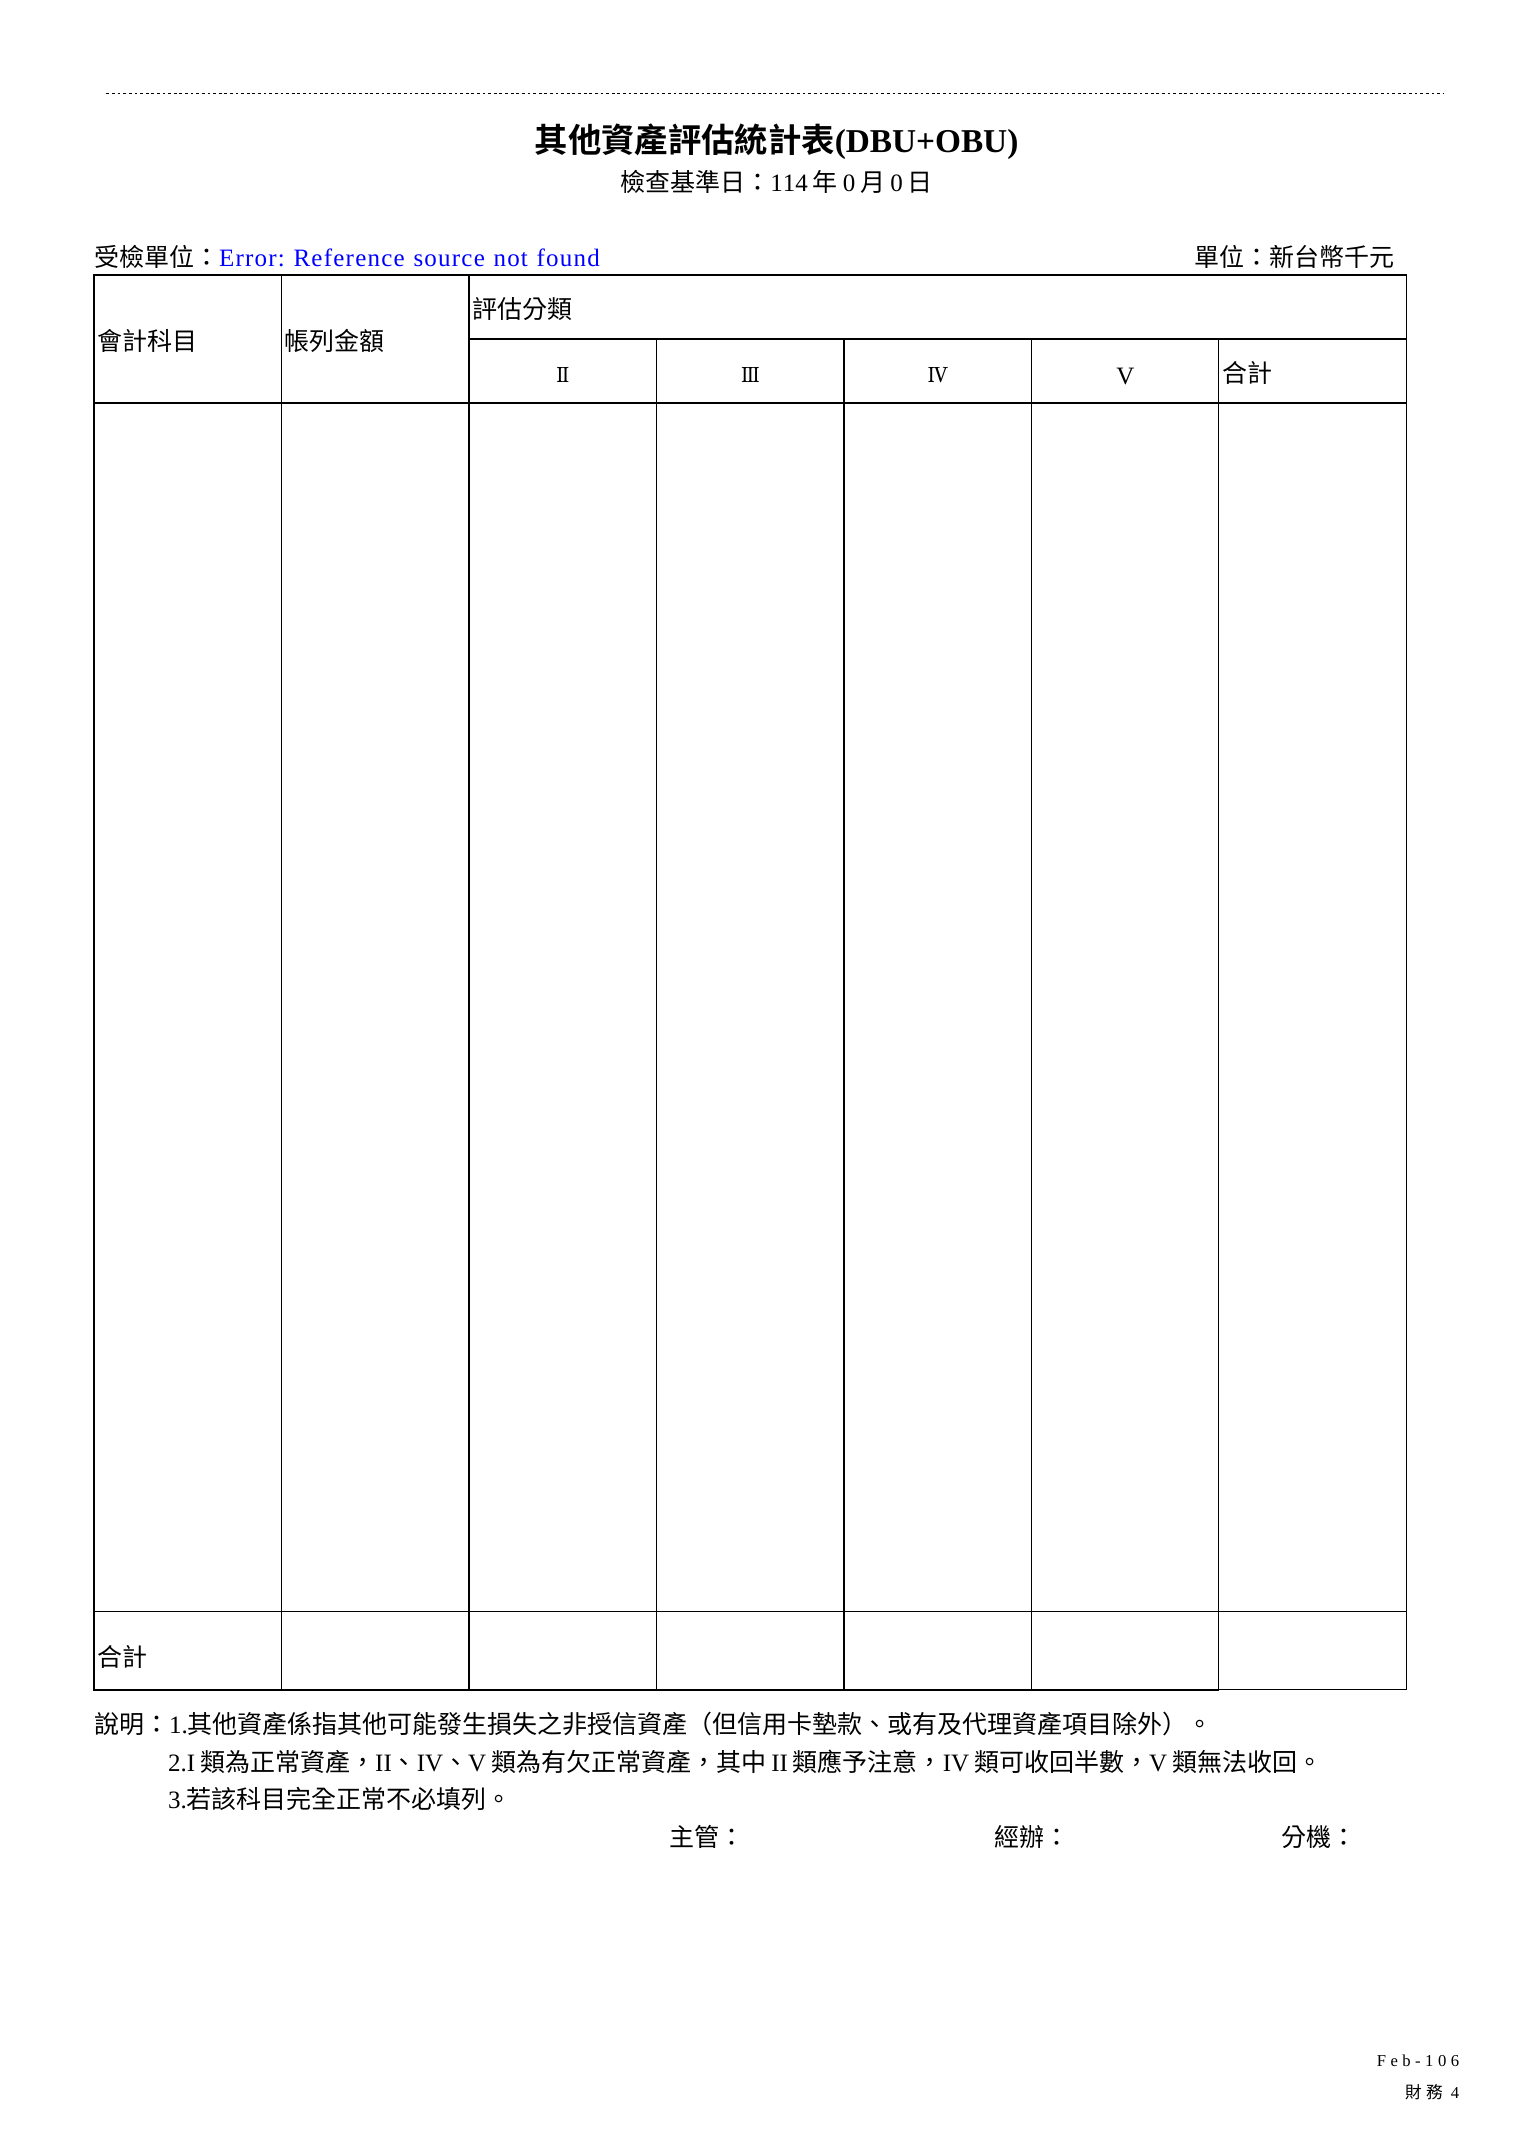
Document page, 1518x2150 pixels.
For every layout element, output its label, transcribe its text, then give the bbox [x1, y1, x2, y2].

table_cell [657, 404, 843, 1611]
text 檢查基準日：114年0月0日 [94, 162, 1459, 199]
table_cell Ⅳ [845, 340, 1031, 402]
table_cell [282, 1612, 468, 1689]
text 3.若該科目完全正常不必填列。 [168, 1778, 1459, 1816]
text 受檢單位：○○銀行在臺分行 單位：新台幣千元 [94, 237, 1473, 274]
table_cell [470, 1612, 656, 1689]
table_cell [845, 1612, 1031, 1689]
table_cell V [1032, 340, 1218, 402]
text 主管： 經辦： 分機： [669, 1816, 1459, 1853]
table_cell [1032, 1612, 1218, 1689]
text 說明：1.其他資產係指其他可能發生損失之非授信資產（但信用卡墊款、或有及代理資產項目除外）。 [94, 1703, 1459, 1741]
text 其他資產評估統計表(DBU+OBU) [94, 113, 1459, 162]
table_cell 合計 [95, 1612, 281, 1689]
table_cell [95, 404, 281, 1611]
table_cell [845, 404, 1031, 1611]
table_cell Ⅱ [470, 340, 656, 402]
table_cell [657, 1612, 843, 1689]
table_header 會計科目 [95, 276, 281, 402]
table_cell [282, 404, 468, 1611]
table_cell 合計 [1219, 340, 1406, 402]
table_header 帳列金額 [282, 276, 468, 402]
table_cell [1032, 404, 1218, 1611]
table_header 評估分類 [470, 276, 1406, 338]
text 2.I類為正常資產，II、IV、V類為有欠正常資產，其中II類應予注意，IV類可收回半數，V類無法收回。 [168, 1741, 1459, 1778]
table_cell [470, 404, 656, 1611]
table_cell [1219, 404, 1406, 1611]
table_cell Ⅲ [657, 340, 843, 402]
table_cell [1219, 1612, 1406, 1689]
